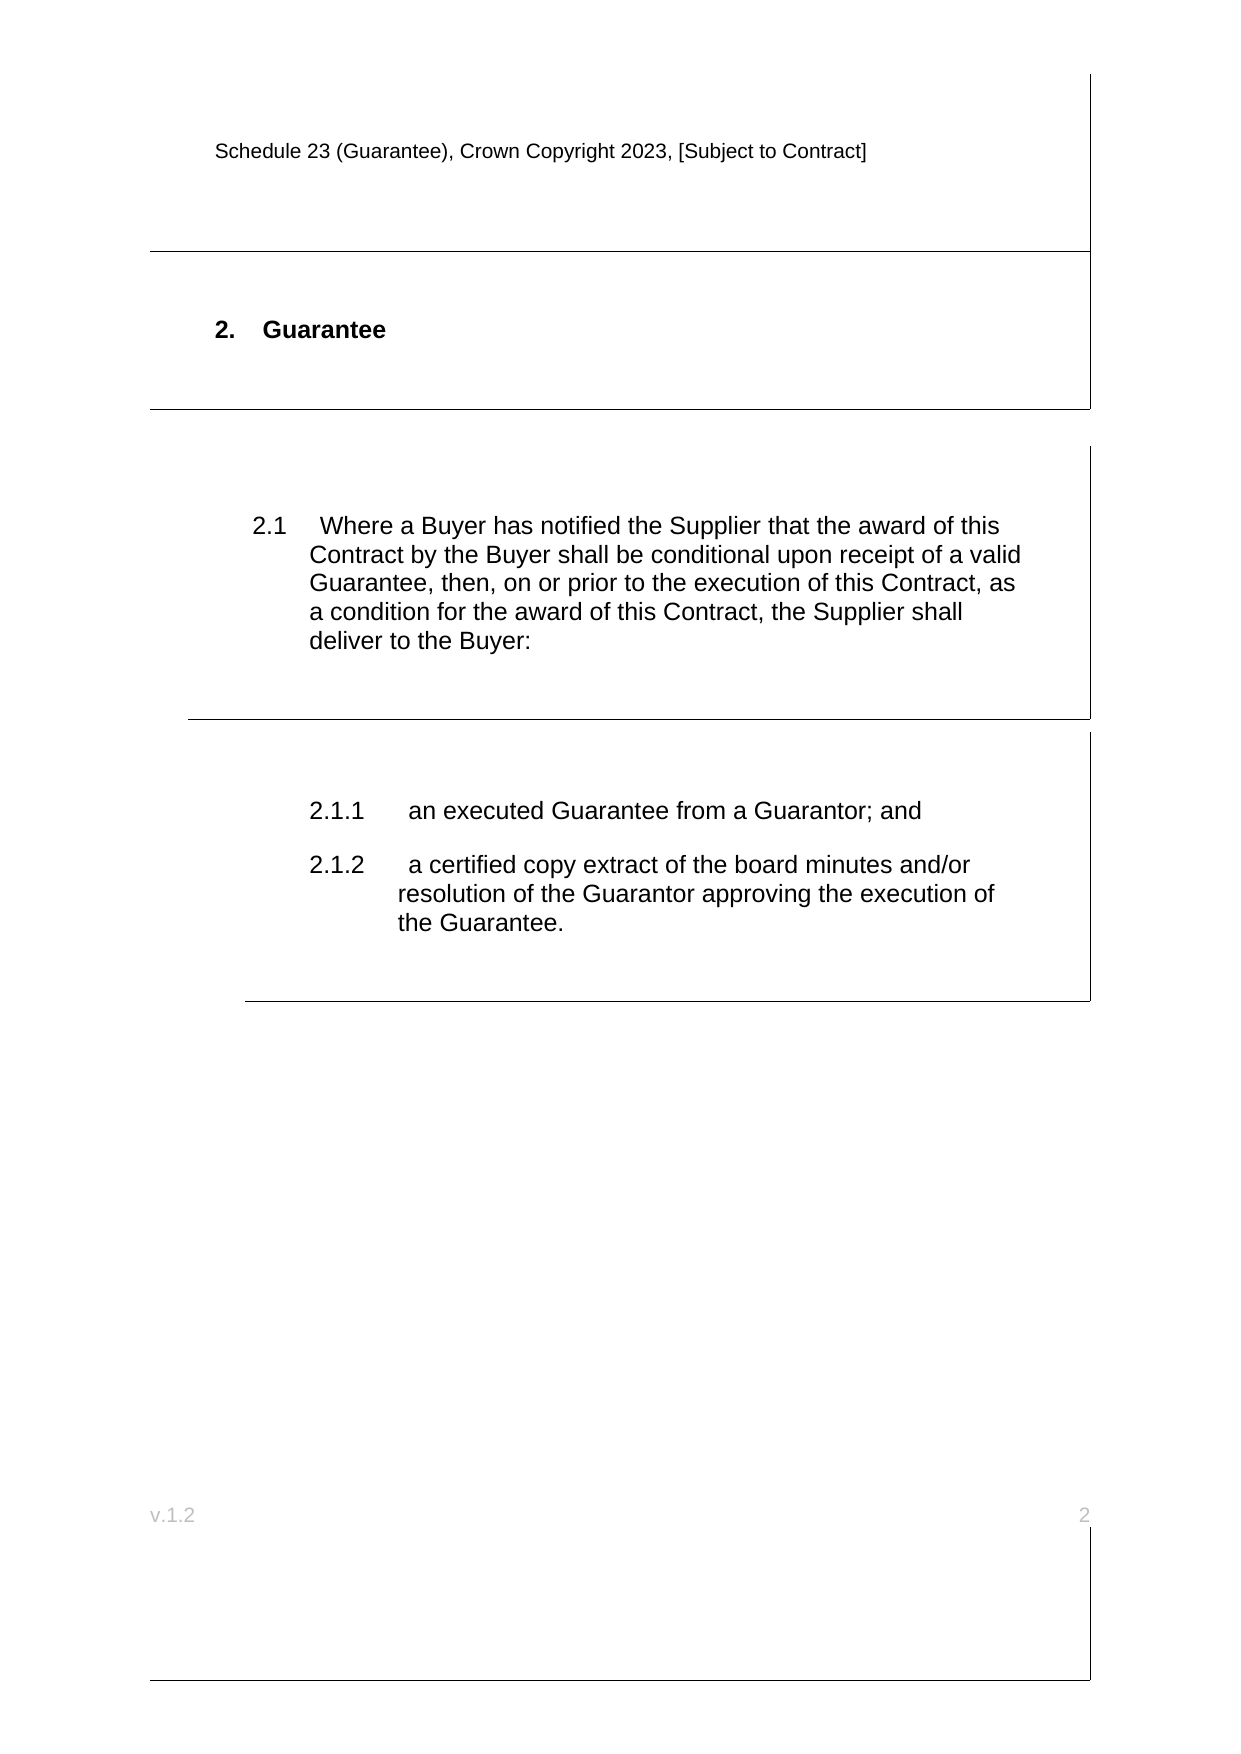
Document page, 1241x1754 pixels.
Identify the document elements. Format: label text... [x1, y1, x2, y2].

list Guarantee [150, 251, 1090, 409]
list an executed Guarantee from a Guarantor; and [244, 732, 1090, 786]
list a certified copy extract of the board minutes and/or resolution of the Guarantor approving the execution of the Guarantee. [244, 786, 1090, 1001]
list Where a Buyer has notified the Supplier that the award of this Contract by the Buyer shall be conditional upon receipt of a valid Guarantee, then, on or prior to the execution of this Contract, as a condition for the award of this Contract, the Supplier shall deliver to the Buyer: [187, 446, 1090, 719]
